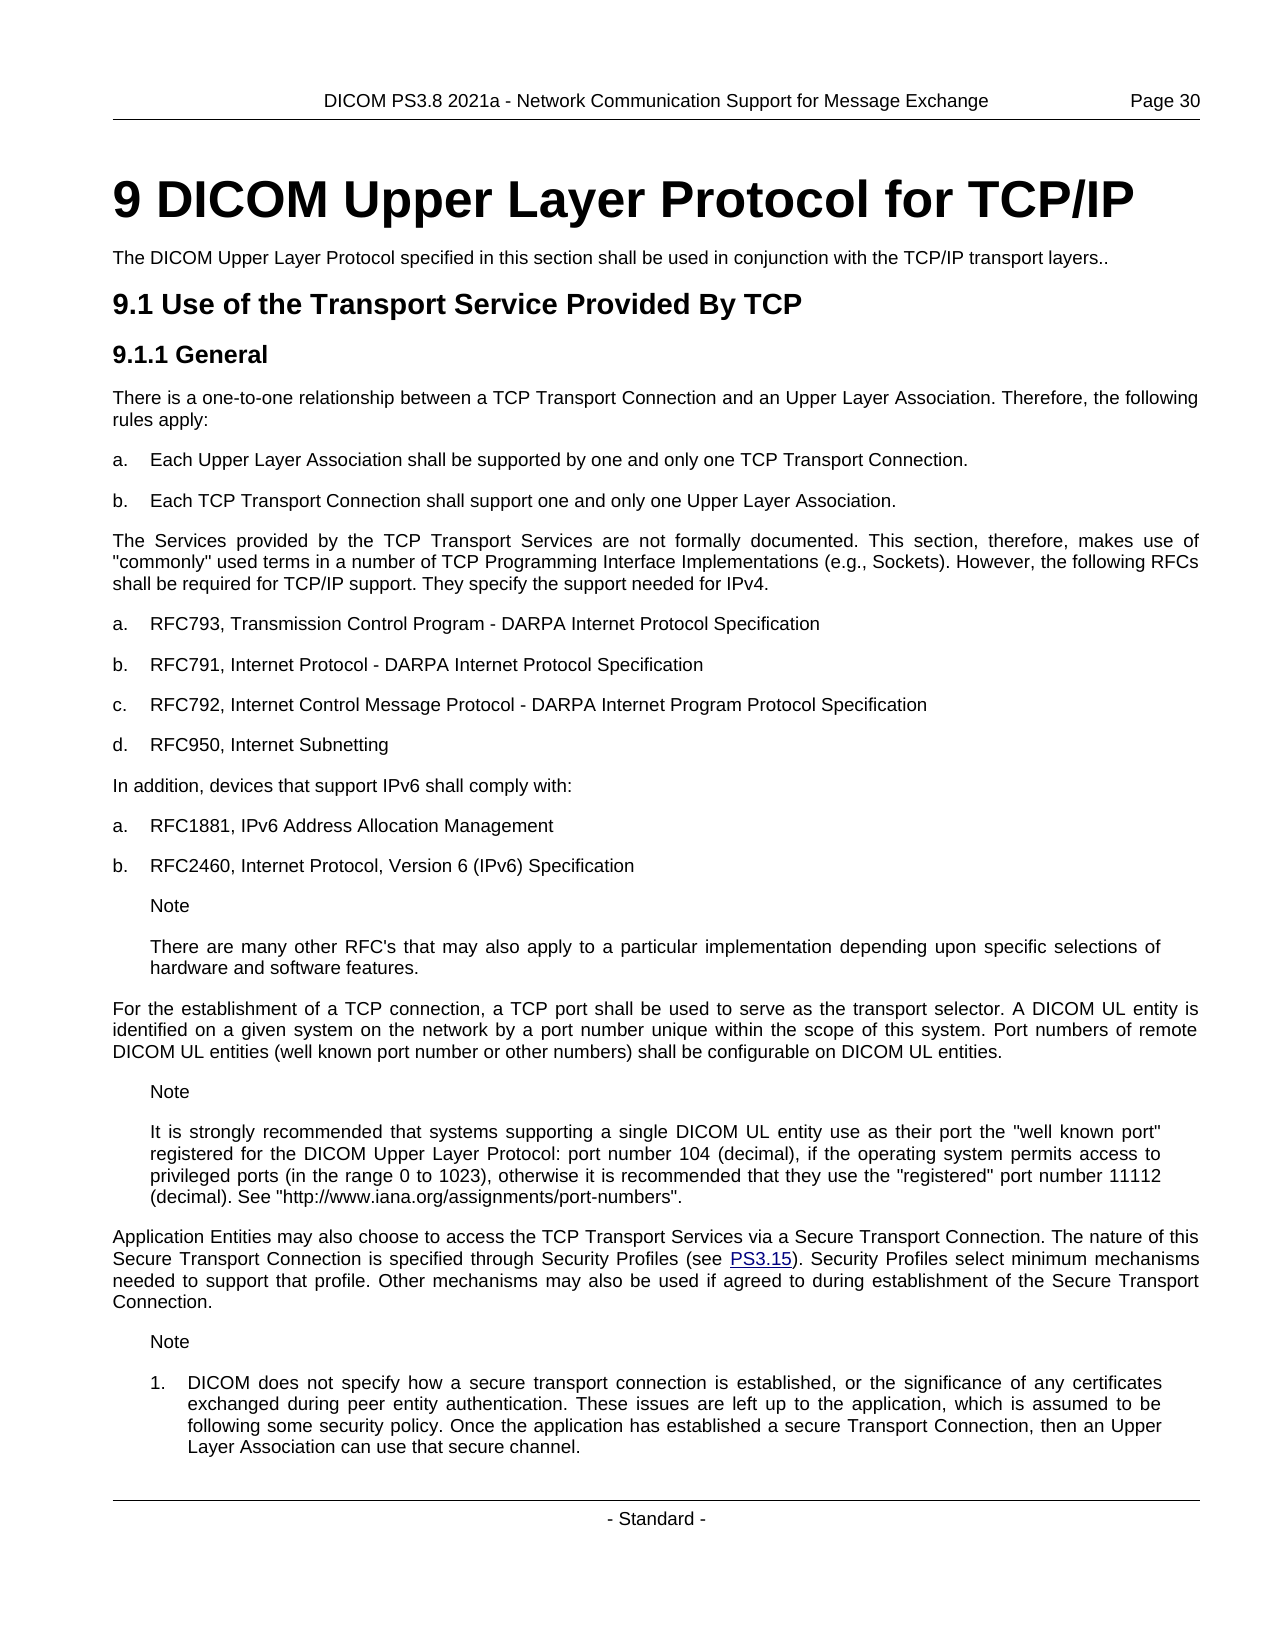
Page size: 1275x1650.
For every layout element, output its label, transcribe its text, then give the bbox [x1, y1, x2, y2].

text Note [150, 1331, 1162, 1353]
text a. RFC1881, IPv6 Address Allocation Management [112, 815, 1200, 836]
text For the establishment of a TCP connection, a TCP port shall be used to serve as the transport selector. A DICOM UL entity is identified on a given system on the network by a port number unique within the scope of this system. Port numbers of remote DICOM UL entities (well known port number or other numbers) shall be configurable on DICOM UL entities. [112, 997, 1200, 1062]
text c. RFC792, Internet Control Message Protocol - DARPA Internet Program Protocol Specification [112, 694, 1200, 715]
text d. RFC950, Internet Subnetting [112, 734, 1200, 756]
text b. RFC791, Internet Protocol - DARPA Internet Protocol Specification [112, 653, 1200, 675]
text There is a one-to-one relationship between a TCP Transport Connection and an Upper Layer Association. Therefore, the following rules apply: [112, 387, 1200, 430]
text a. Each Upper Layer Association shall be supported by one and only one TCP Transport Connection. [112, 449, 1200, 471]
text Application Entities may also choose to access the TCP Transport Services via a Secure Transport Connection. The nature of this Secure Transport Connection is specified through Security Profiles (see PS3.15). Security Profiles select minimum mechanisms needed to support that profile. Other mechanisms may also be used if agreed to during establishment of the Secure Transport Connection. [112, 1226, 1200, 1312]
text There are many other RFC's that may also apply to a particular implementation depending upon specific selections of hardware and software features. [150, 936, 1162, 979]
text 9.1 Use of the Transport Service Provided By TCP [112, 287, 1200, 321]
text The Services provided by the TCP Transport Services are not formally documented. This section, therefore, makes use of "commonly" used terms in a number of TCP Programming Interface Implementations (e.g., Sockets). However, the following RFCs shall be required for TCP/IP support. They specify the support needed for IPv4. [112, 530, 1200, 594]
text 9.1.1 General [112, 340, 1200, 368]
text 9 DICOM Upper Layer Protocol for TCP/IP [112, 169, 1200, 228]
text Note [150, 1081, 1162, 1102]
text 1. DICOM does not specify how a secure transport connection is established, or the significance of any certificates exchanged during peer entity authentication. These issues are left up to the application, which is assumed to be following some security policy. Once the application has established a secure Transport Connection, then an Upper Layer Association can use that secure channel. [150, 1372, 1162, 1458]
text b. RFC2460, Internet Protocol, Version 6 (IPv6) Specification [112, 855, 1200, 877]
text Note [150, 895, 1162, 917]
text It is strongly recommended that systems supporting a single DICOM UL entity use as their port the "well known port" registered for the DICOM Upper Layer Protocol: port number 104 (decimal), if the operating system permits access to privileged ports (in the range 0 to 1023), otherwise it is recommended that they use the "registered" port number 11112 (decimal). See "http://www.iana.org/assignments/port-numbers". [150, 1121, 1162, 1207]
text a. RFC793, Transmission Control Program - DARPA Internet Protocol Specification [112, 613, 1200, 635]
text The DICOM Upper Layer Protocol specified in this section shall be used in conjunction with the TCP/IP transport layers.. [112, 247, 1200, 269]
text In addition, devices that support IPv6 shall comply with: [112, 774, 1200, 796]
text b. Each TCP Transport Connection shall support one and only one Upper Layer Association. [112, 489, 1200, 511]
